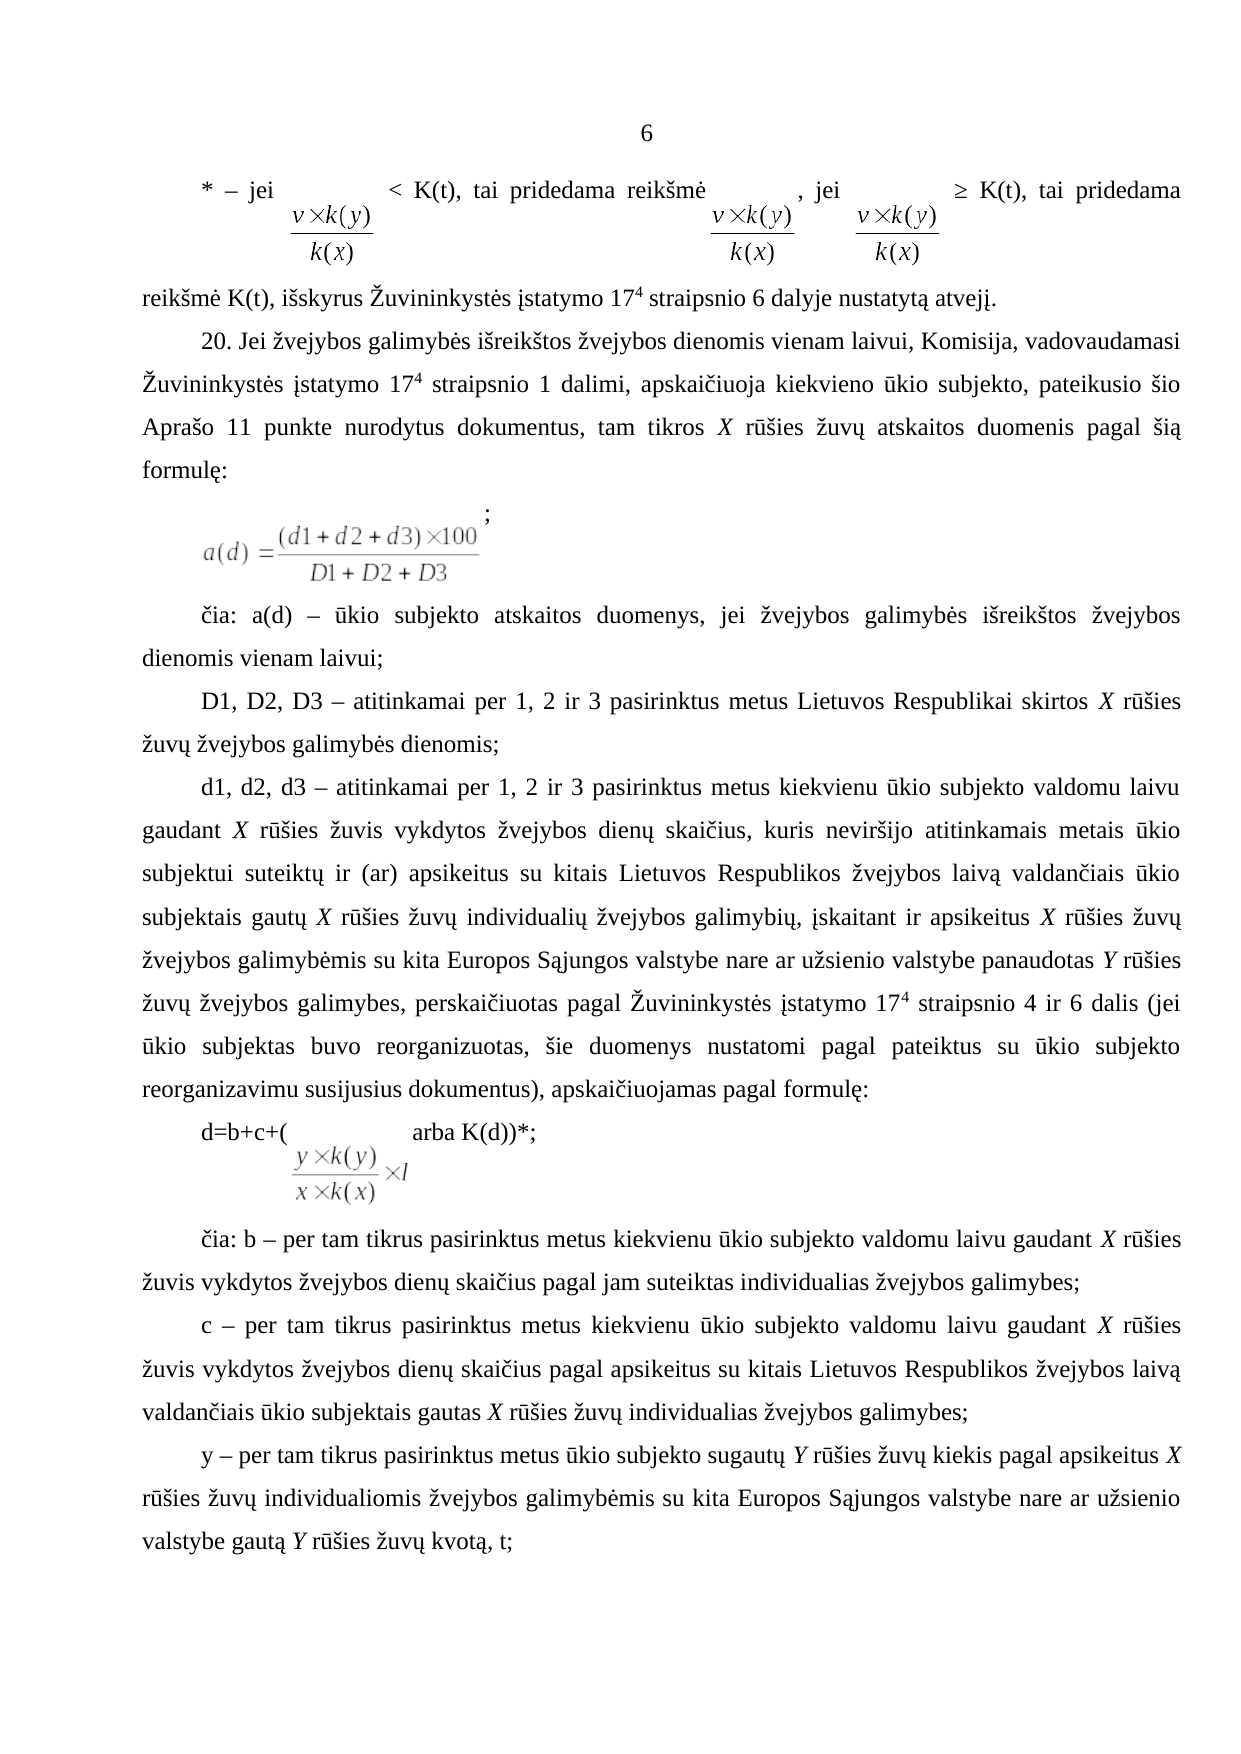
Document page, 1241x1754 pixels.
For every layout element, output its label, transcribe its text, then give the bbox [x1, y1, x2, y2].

text ; [142, 498, 1181, 585]
text d1, d2, d3 – atitinkamai per 1, 2 ir 3 pasirinktus metus kiekvienu ūkio subjekto valdomu laivu gaudant X rūšies žuvis vykdytos žvejybos dienų skaičius, kuris neviršijo atitinkamais metais ūkio subjektui suteiktų ir (ar) apsikeitus su kitais Lietuvos Respublikos žvejybos laivą valdančiais ūkio subjektais gautų X rūšies žuvų individualių žvejybos galimybių, įskaitant ir apsikeitus X rūšies žuvų žvejybos galimybėmis su kita Europos Sąjungos valstybe nare ar užsienio valstybe panaudotas Y rūšies žuvų žvejybos galimybes, perskaičiuotas pagal Žuvininkystės įstatymo 174 straipsnio 4 ir 6 dalis (jei ūkio subjektas buvo reorganizuotas, šie duomenys nustatomi pagal pateiktus su ūkio subjekto reorganizavimu susijusius dokumentus), apskaičiuojamas pagal formulę: [142, 772, 1181, 1103]
text D1, D2, D3 – atitinkamai per 1, 2 ir 3 pasirinktus metus Lietuvos Respublikai skirtos X rūšies žuvų žvejybos galimybės dienomis; [142, 686, 1181, 758]
text c – per tam tikrus pasirinktus metus kiekvienu ūkio subjekto valdomu laivu gaudant X rūšies žuvis vykdytos žvejybos dienų skaičius pagal apsikeitus su kitais Lietuvos Respublikos žvejybos laivą valdančiais ūkio subjektais gautas X rūšies žuvų individualias žvejybos galimybes; [142, 1311, 1181, 1426]
text y – per tam tikrus pasirinktus metus ūkio subjekto sugautų Y rūšies žuvų kiekis pagal apsikeitus X rūšies žuvų individualiomis žvejybos galimybėmis su kita Europos Sąjungos valstybe nare ar užsienio valstybe gautą Y rūšies žuvų kvotą, t; [142, 1440, 1181, 1555]
text d=b+c+(arba K(d))*; [142, 1117, 1181, 1210]
text čia: a(d) – ūkio subjekto atskaitos duomenys, jei žvejybos galimybės išreikštos žvejybos dienomis vienam laivui; [142, 600, 1181, 672]
text 20. Jei žvejybos galimybės išreikštos žvejybos dienomis vienam laivui, Komisija, vadovaudamasi Žuvininkystės įstatymo 174 straipsnio 1 dalimi, apskaičiuoja kiekvieno ūkio subjekto, pateikusio šio Aprašo 11 punkte nurodytus dokumentus, tam tikros X rūšies žuvų atskaitos duomenis pagal šią formulę: [142, 326, 1181, 484]
text * – jei ˂ K(t), tai pridedama reikšmė, jei ≥ K(t), tai pridedama reikšmė K(t), išskyrus Žuvininkystės įstatymo 174 straipsnio 6 dalyje nustatytą atvejį. [142, 176, 1181, 311]
text čia: b – per tam tikrus pasirinktus metus kiekvienu ūkio subjekto valdomu laivu gaudant X rūšies žuvis vykdytos žvejybos dienų skaičius pagal jam suteiktas individualias žvejybos galimybes; [142, 1224, 1181, 1296]
